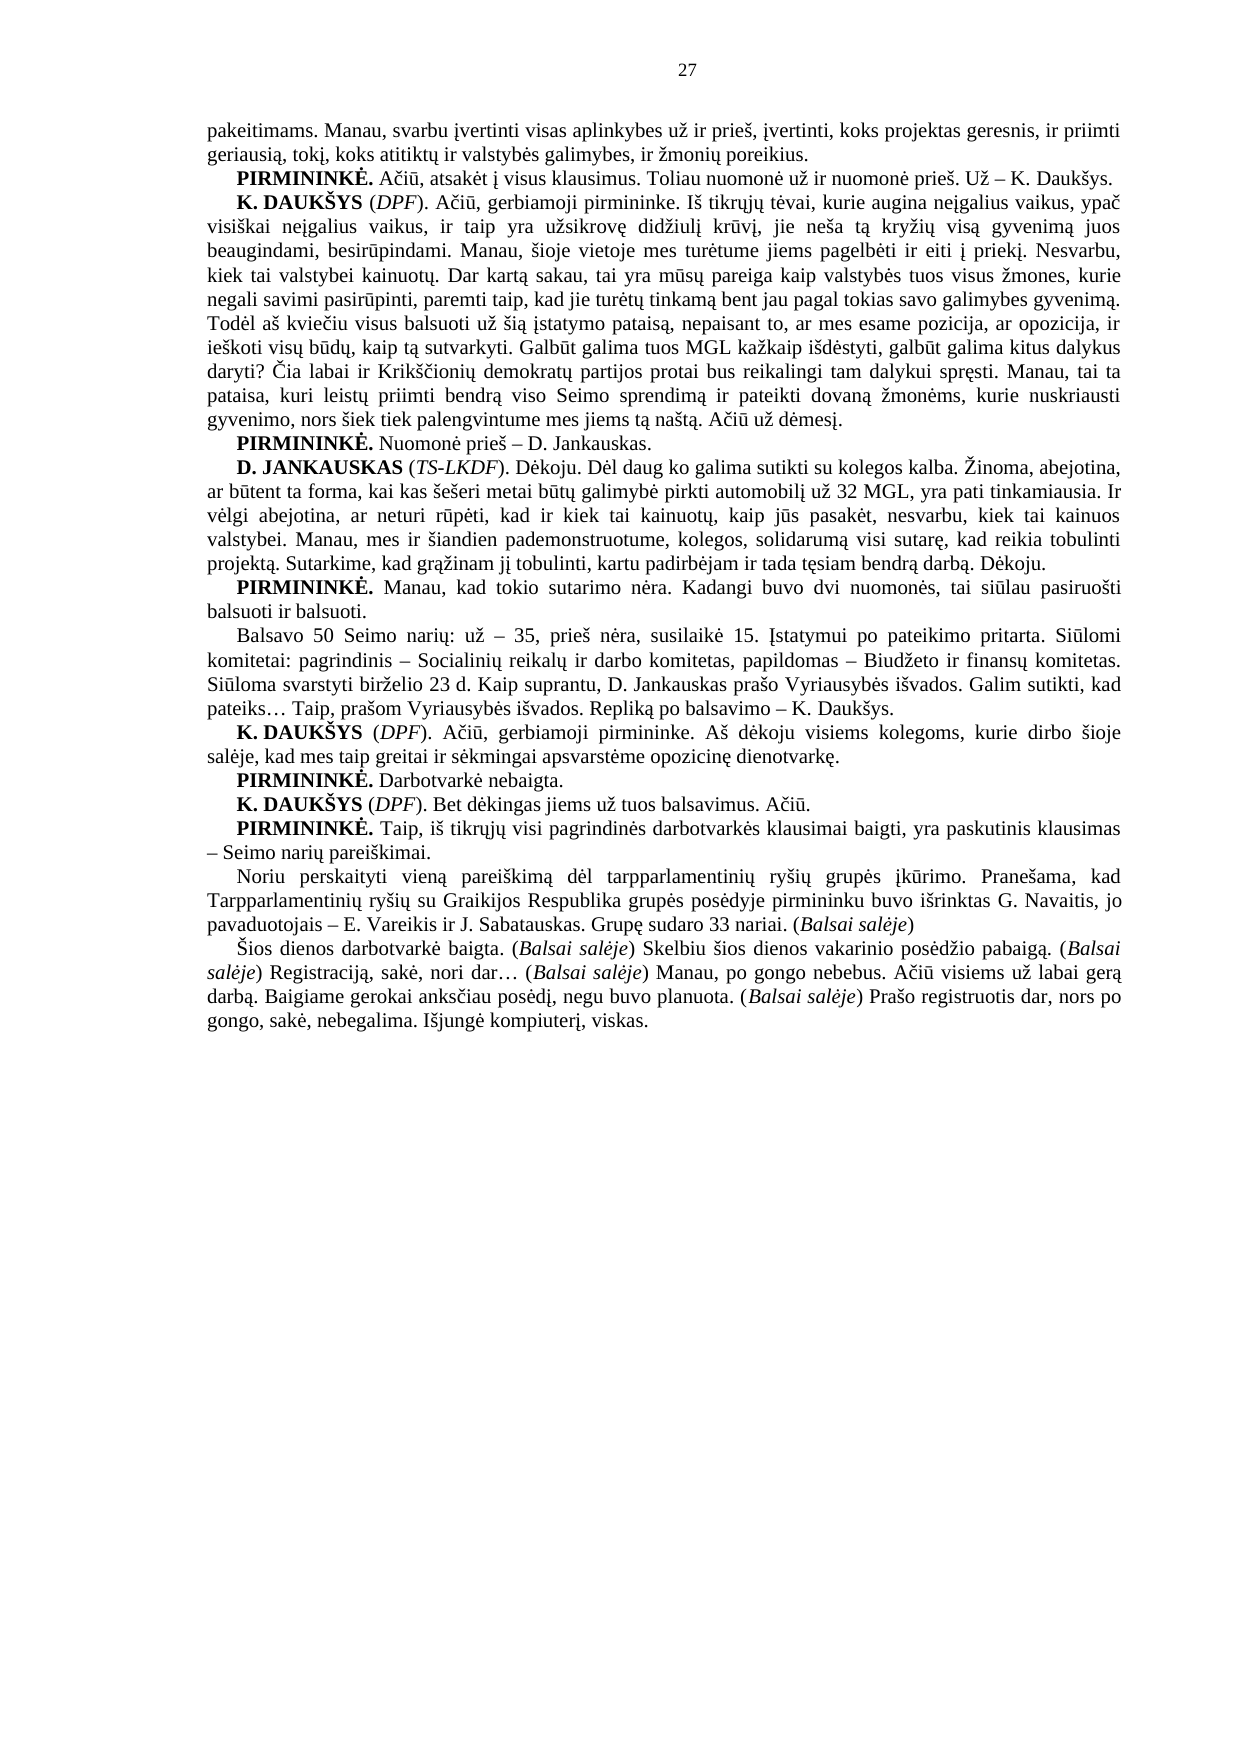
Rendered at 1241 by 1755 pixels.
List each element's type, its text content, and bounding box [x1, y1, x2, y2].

text PIRMININKĖ. Nuomonė prieš – D. Jankauskas. [207, 431, 1122, 455]
text Noriu perskaityti vieną pareiškimą dėl tarpparlamentinių ryšių grupės įkūrimo. Pranešama, kad Tarpparlamentinių ryšių su Graikijos Respublika grupės posėdyje pirmininku buvo išrinktas G. Navaitis, jo pavaduotojais – E. Vareikis ir J. Sabatauskas. Grupę sudaro 33 nariai. (Balsai salėje) [207, 864, 1122, 936]
text PIRMININKĖ. Taip, iš tikrųjų visi pagrindinės darbotvarkės klausimai baigti, yra paskutinis klausimas – Seimo narių pareiškimai. [207, 816, 1122, 864]
text D. JANKAUSKAS (TS-LKDF). Dėkoju. Dėl daug ko galima sutikti su kolegos kalba. Žinoma, abejotina, ar būtent ta forma, kai kas šešeri metai būtų galimybė pirkti automobilį už 32 MGL, yra pati tinkamiausia. Ir vėlgi abejotina, ar neturi rūpėti, kad ir kiek tai kainuotų, kaip jūs pasakėt, nesvarbu, kiek tai kainuos valstybei. Manau, mes ir šiandien pademonstruotume, kolegos, solidarumą visi sutarę, kad reikia tobulinti projektą. Sutarkime, kad grąžinam jį tobulinti, kartu padirbėjam ir tada tęsiam bendrą darbą. Dėkoju. [207, 455, 1122, 575]
text PIRMININKĖ. Darbotvarkė nebaigta. [207, 768, 1122, 792]
text pakeitimams. Manau, svarbu įvertinti visas aplinkybes už ir prieš, įvertinti, koks projektas geresnis, ir priimti geriausią, tokį, koks atitiktų ir valstybės galimybes, ir žmonių poreikius. [207, 118, 1122, 166]
text PIRMININKĖ. Manau, kad tokio sutarimo nėra. Kadangi buvo dvi nuomonės, tai siūlau pasiruošti balsuoti ir balsuoti. [207, 575, 1122, 623]
text Šios dienos darbotvarkė baigta. (Balsai salėje) Skelbiu šios dienos vakarinio posėdžio pabaigą. (Balsai salėje) Registraciją, sakė, nori dar… (Balsai salėje) Manau, po gongo nebebus. Ačiū visiems už labai gerą darbą. Baigiame gerokai anksčiau posėdį, negu buvo planuota. (Balsai salėje) Prašo registruotis dar, nors po gongo, sakė, nebegalima. Išjungė kompiuterį, viskas. [207, 936, 1122, 1032]
text PIRMININKĖ. Ačiū, atsakėt į visus klausimus. Toliau nuomonė už ir nuomonė prieš. Už – K. Daukšys. [207, 166, 1122, 190]
text K. DAUKŠYS (DPF). Bet dėkingas jiems už tuos balsavimus. Ačiū. [207, 792, 1122, 816]
text K. DAUKŠYS (DPF). Ačiū, gerbiamoji pirmininke. Aš dėkoju visiems kolegoms, kurie dirbo šioje salėje, kad mes taip greitai ir sėkmingai apsvarstėme opozicinę dienotvarkę. [207, 720, 1122, 768]
text Balsavo 50 Seimo narių: už – 35, prieš nėra, susilaikė 15. Įstatymui po pateikimo pritarta. Siūlomi komitetai: pagrindinis – Socialinių reikalų ir darbo komitetas, papildomas – Biudžeto ir finansų komitetas. Siūloma svarstyti birželio 23 d. Kaip suprantu, D. Jankauskas prašo Vyriausybės išvados. Galim sutikti, kad pateiks… Taip, prašom Vyriausybės išvados. Repliką po balsavimo – K. Daukšys. [207, 623, 1122, 720]
text K. DAUKŠYS (DPF). Ačiū, gerbiamoji pirmininke. Iš tikrųjų tėvai, kurie augina neįgalius vaikus, ypač visiškai neįgalius vaikus, ir taip yra užsikrovę didžiulį krūvį, jie neša tą kryžių visą gyvenimą juos beaugindami, besirūpindami. Manau, šioje vietoje mes turėtume jiems pagelbėti ir eiti į priekį. Nesvarbu, kiek tai valstybei kainuotų. Dar kartą sakau, tai yra mūsų pareiga kaip valstybės tuos visus žmones, kurie negali savimi pasirūpinti, paremti taip, kad jie turėtų tinkamą bent jau pagal tokias savo galimybes gyvenimą. Todėl aš kviečiu visus balsuoti už šią įstatymo pataisą, nepaisant to, ar mes esame pozicija, ar opozicija, ir ieškoti visų būdų, kaip tą sutvarkyti. Galbūt galima tuos MGL kažkaip išdėstyti, galbūt galima kitus dalykus daryti? Čia labai ir Krikščionių demokratų partijos protai bus reikalingi tam dalykui spręsti. Manau, tai ta pataisa, kuri leistų priimti bendrą viso Seimo sprendimą ir pateikti dovaną žmonėms, kurie nuskriausti gyvenimo, nors šiek tiek palengvintume mes jiems tą naštą. Ačiū už dėmesį. [207, 190, 1122, 431]
